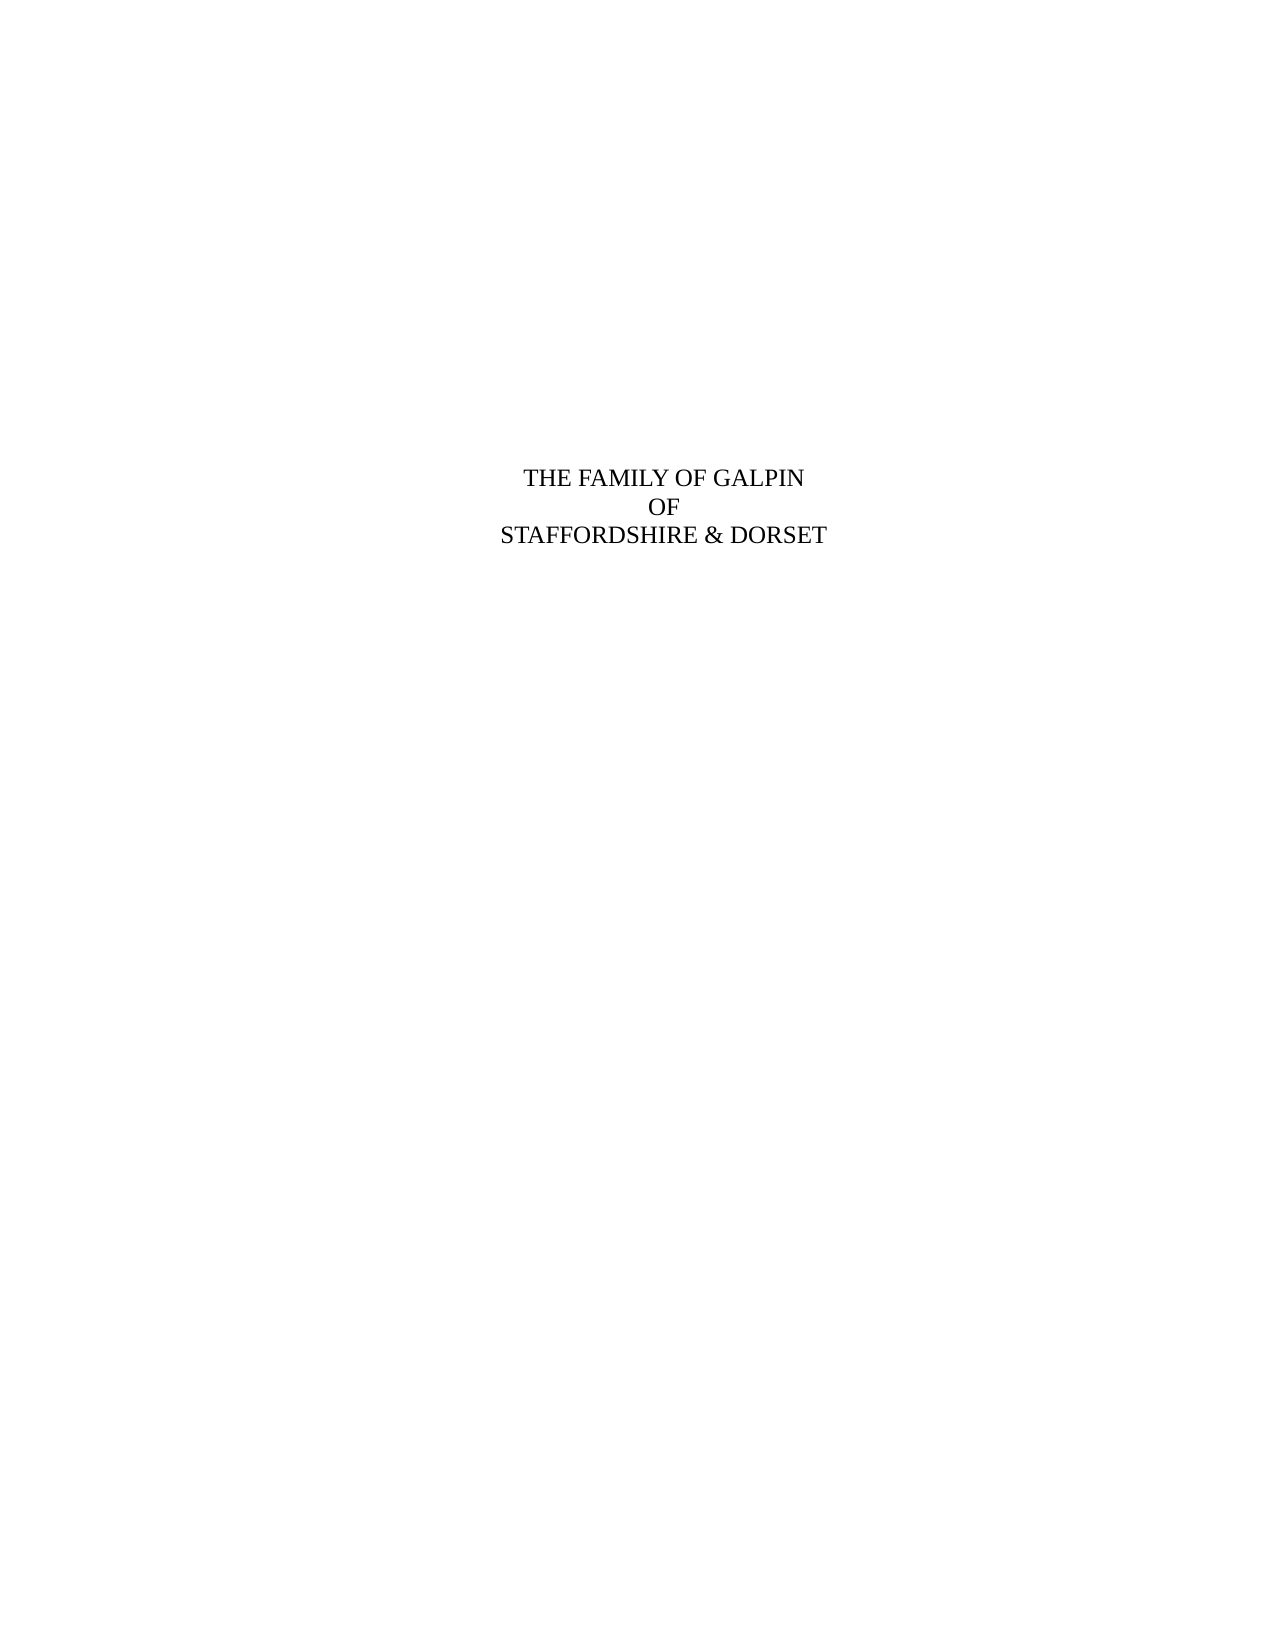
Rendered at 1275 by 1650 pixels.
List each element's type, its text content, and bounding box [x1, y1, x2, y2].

text OF [118, 492, 1157, 521]
text STAFFORDSHIRE & DORSET [118, 521, 1157, 549]
text THE FAMILY OF GALPIN [118, 463, 1157, 492]
